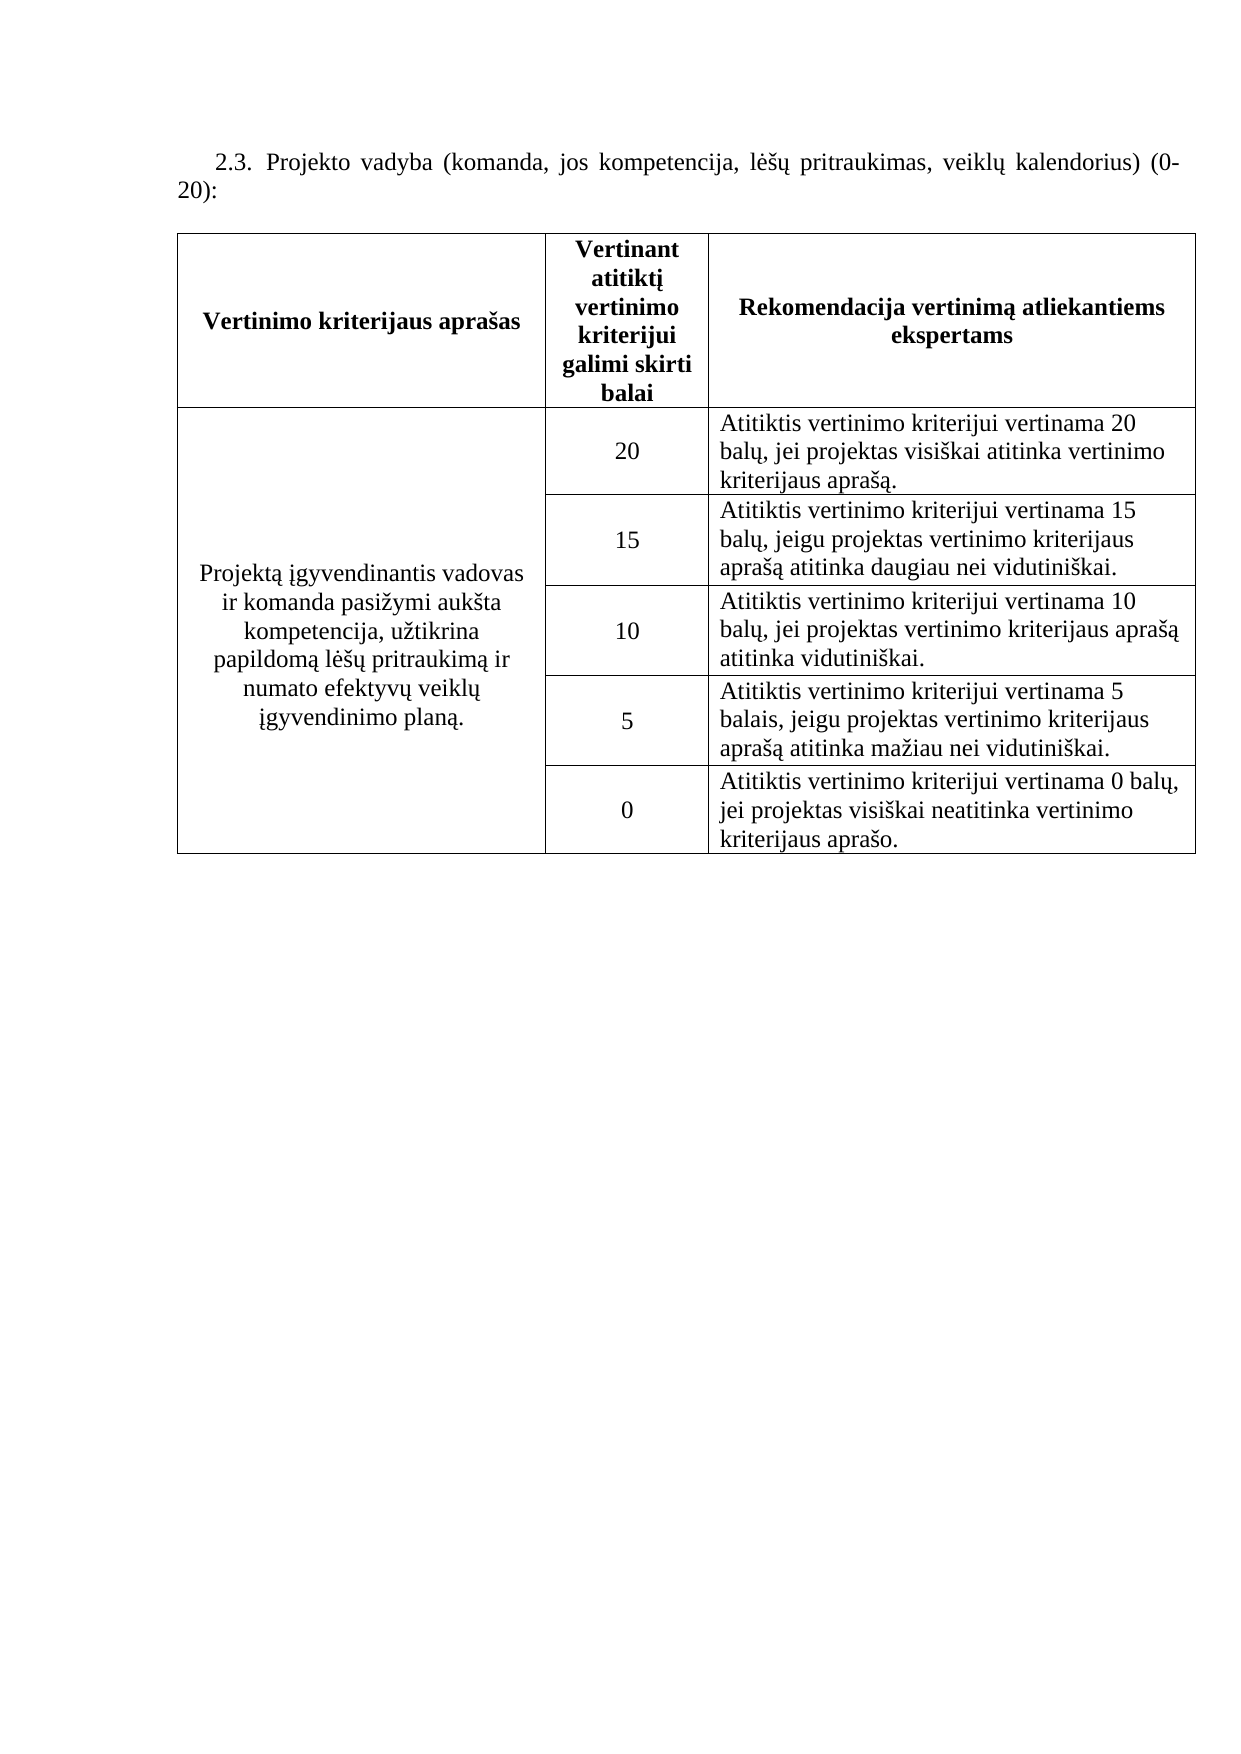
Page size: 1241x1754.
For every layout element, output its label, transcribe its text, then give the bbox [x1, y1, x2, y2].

table_cell Atitiktis vertinimo kriterijui vertinama 0 balų, jei projektas visiškai neatitinka vertinimo kriterijaus aprašo. [709, 766, 1195, 852]
table_header Vertinimo kriterijaus aprašas [178, 234, 545, 407]
table_cell 20 [546, 408, 708, 494]
table_header Rekomendacija vertinimą atliekantiems ekspertams [709, 234, 1195, 407]
table_cell Atitiktis vertinimo kriterijui vertinama 20 balų, jei projektas visiškai atitinka vertinimo kriterijaus aprašą. [709, 408, 1195, 494]
table_cell Projektą įgyvendinantis vadovas ir komanda pasižymi aukšta kompetencija, užtikrina papildomą lėšų pritraukimą ir numato efektyvų veiklų įgyvendinimo planą. [178, 408, 545, 852]
table_cell 15 [546, 495, 708, 585]
table_cell 5 [546, 676, 708, 765]
text 2.3. Projekto vadyba (komanda, jos kompetencija, lėšų pritraukimas, veiklų kalendorius) (0-20): [177, 147, 1181, 204]
table_cell Atitiktis vertinimo kriterijui vertinama 15 balų, jeigu projektas vertinimo kriterijaus aprašą atitinka daugiau nei vidutiniškai. [709, 495, 1195, 585]
table_cell 10 [546, 586, 708, 675]
table_header Vertinant atitiktį vertinimo kriterijui galimi skirti balai [546, 234, 708, 407]
table_cell Atitiktis vertinimo kriterijui vertinama 5 balais, jeigu projektas vertinimo kriterijaus aprašą atitinka mažiau nei vidutiniškai. [709, 676, 1195, 765]
table_cell 0 [546, 766, 708, 852]
table_cell Atitiktis vertinimo kriterijui vertinama 10 balų, jei projektas vertinimo kriterijaus aprašą atitinka vidutiniškai. [709, 586, 1195, 675]
